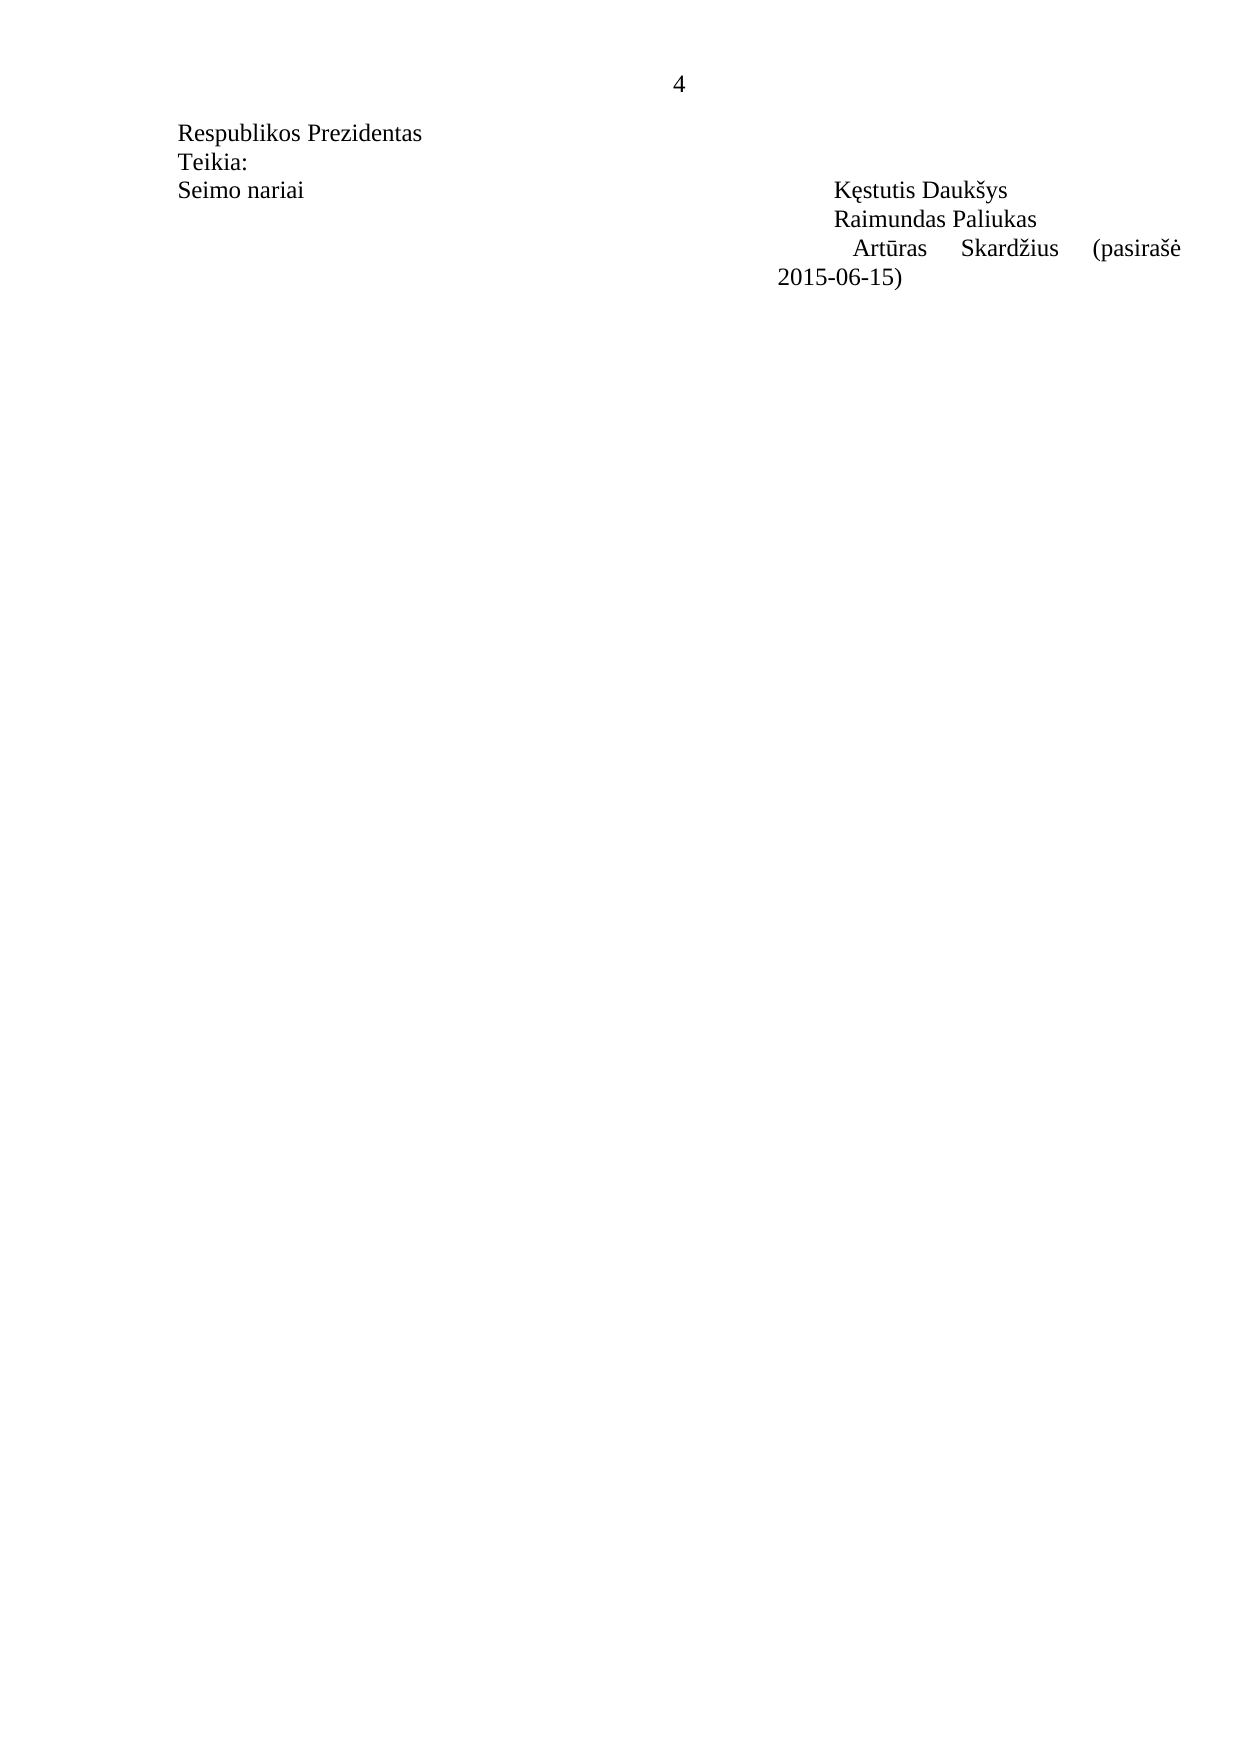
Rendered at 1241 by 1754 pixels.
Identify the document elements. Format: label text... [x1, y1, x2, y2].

text Raimundas Paliukas [83, 204, 1181, 233]
text Respublikos Prezidentas [83, 118, 1181, 147]
text Seimo nariai Kęstutis Daukšys [83, 176, 1181, 204]
text Teikia: [83, 147, 1181, 176]
text Artūras Skardžius (pasirašė 2015-06-15) [777, 233, 1181, 291]
